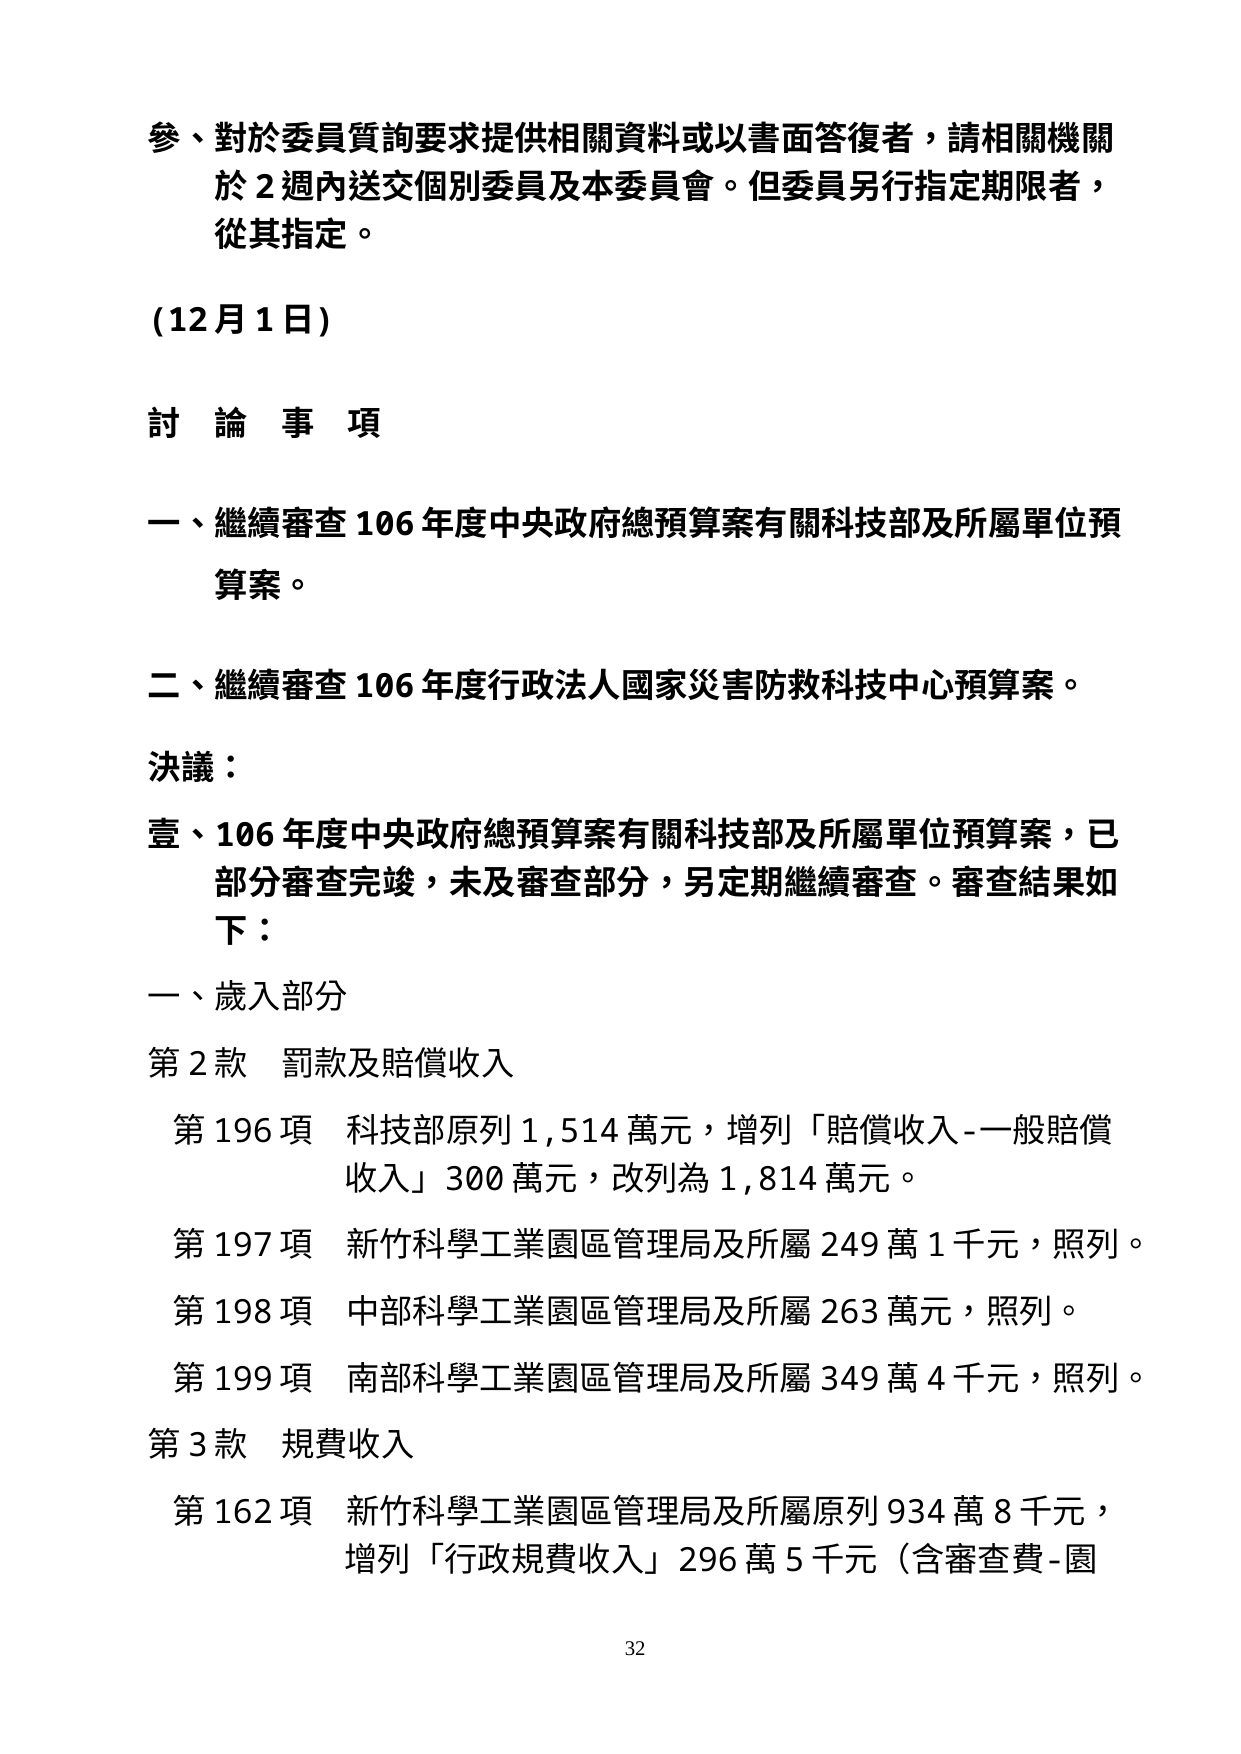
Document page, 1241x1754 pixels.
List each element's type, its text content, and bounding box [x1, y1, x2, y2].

text (12月1日) [148, 293, 1122, 341]
text 第199項 南部科學工業園區管理局及所屬349萬4千元，照列。 [173, 1352, 1122, 1400]
text 第3款 規費收入 [148, 1418, 1122, 1466]
text 二、繼續審查106年度行政法人國家災害防救科技中心預算案。 [148, 641, 1122, 704]
text 第162項 新竹科學工業園區管理局及所屬原列934萬8千元，增列「行政規費收入」296萬5千元（含審查費-園 [173, 1485, 1122, 1581]
text 第197項 新竹科學工業園區管理局及所屬249萬1千元，照列。 [173, 1218, 1122, 1266]
text 一、歲入部分 [148, 971, 1122, 1018]
text 參、對於委員質詢要求提供相關資料或以書面答復者，請相關機關於2週內送交個別委員及本委員會。但委員另行指定期限者，從其指定。 [148, 112, 1122, 256]
text 討 論 事 項 [148, 379, 1122, 441]
text 第2款 罰款及賠償收入 [148, 1037, 1122, 1085]
text 決議： [148, 741, 1122, 789]
text 第196項 科技部原列1,514萬元，增列「賠償收入-一般賠償收入」300萬元，改列為1,814萬元。 [173, 1104, 1122, 1200]
text 壹、106年度中央政府總預算案有關科技部及所屬單位預算案，已部分審查完竣，未及審查部分，另定期繼續審查。審查結果如下： [148, 808, 1122, 952]
text 一、繼續審查106年度中央政府總預算案有關科技部及所屬單位預算案。 [148, 479, 1122, 604]
text 第198項 中部科學工業園區管理局及所屬263萬元，照列。 [173, 1285, 1122, 1333]
